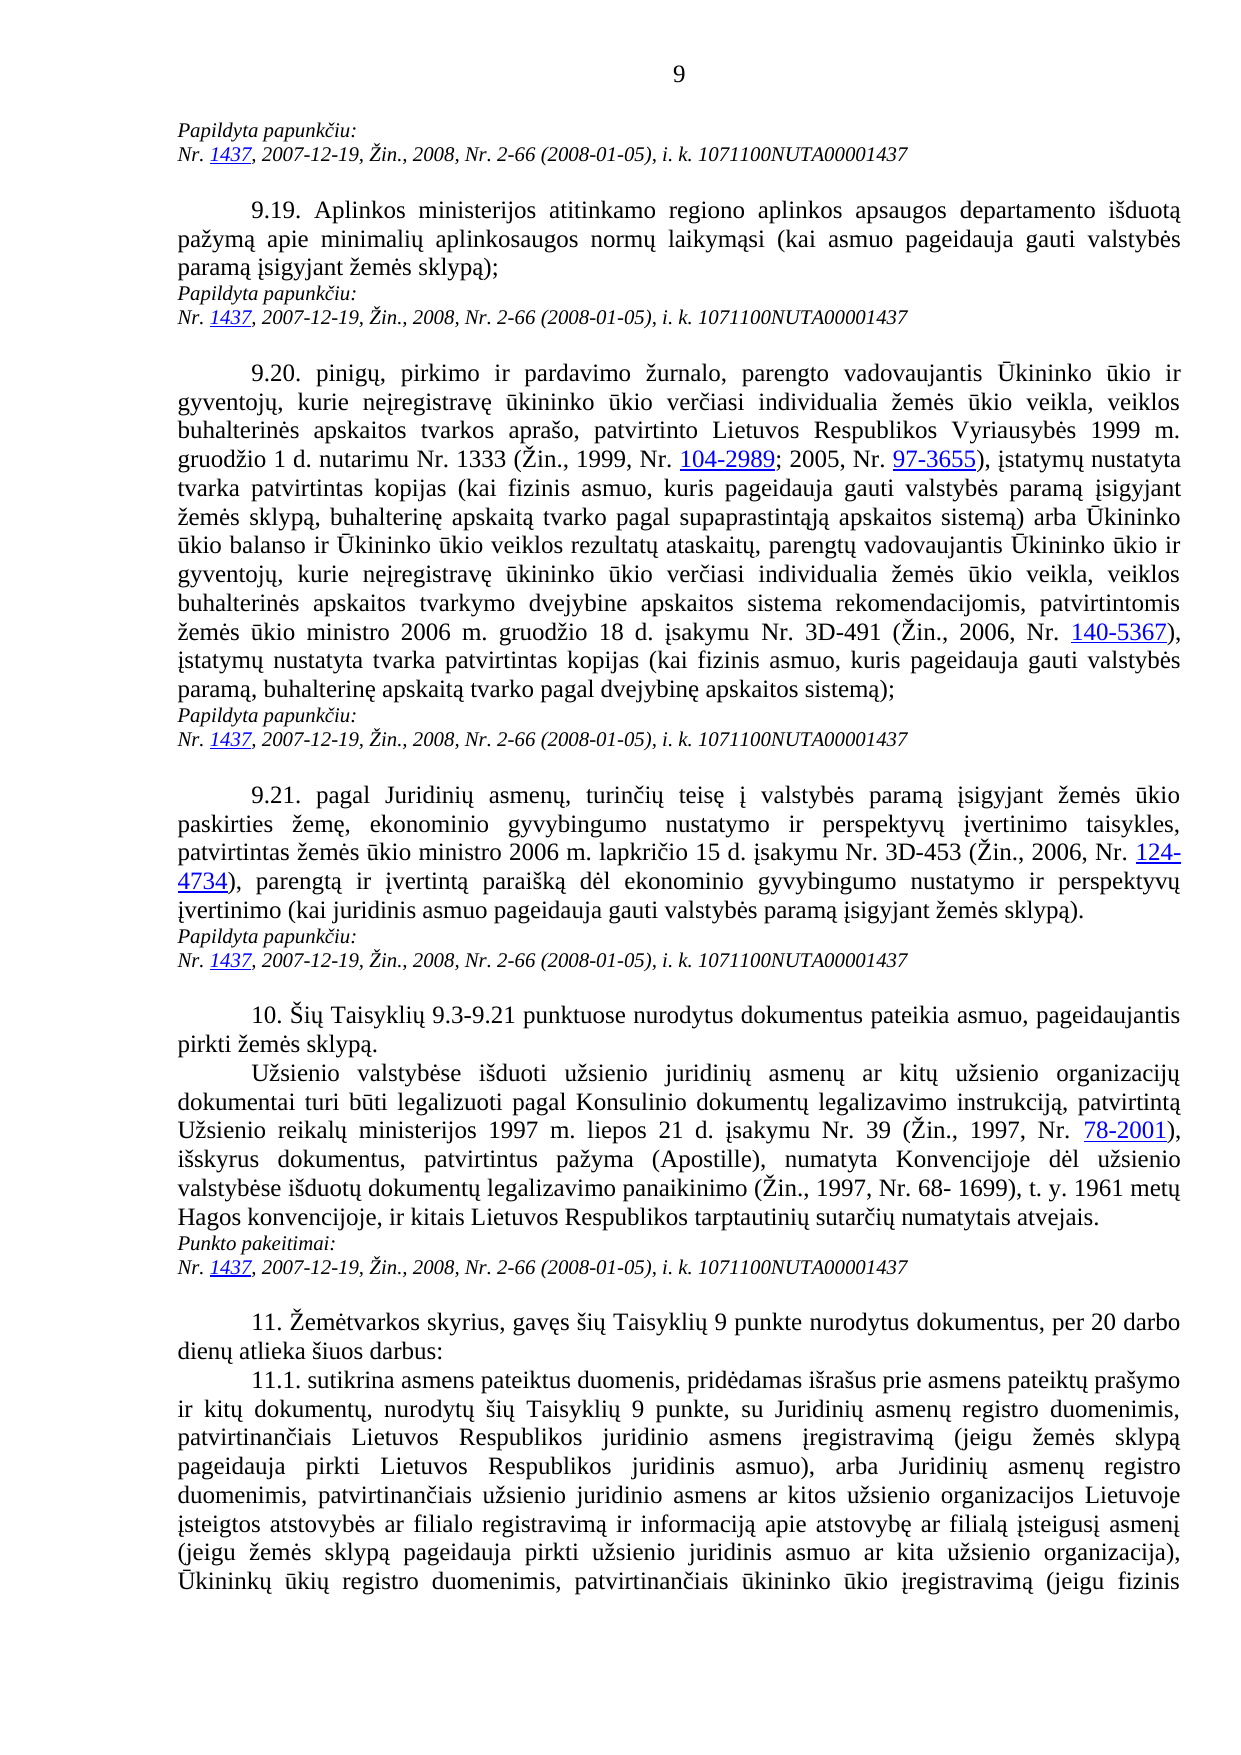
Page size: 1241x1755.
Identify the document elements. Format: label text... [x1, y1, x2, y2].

text Punkto pakeitimai: [177, 1231, 1181, 1255]
text 9.21. pagal Juridinių asmenų, turinčių teisę į valstybės paramą įsigyjant žemės ūkio paskirties žemę, ekonominio gyvybingumo nustatymo ir perspektyvų įvertinimo taisykles, patvirtintas žemės ūkio ministro 2006 m. lapkričio 15 d. įsakymu Nr. 3D-453 (Žin., 2006, Nr. 124-4734), parengtą ir įvertintą paraišką dėl ekonominio gyvybingumo nustatymo ir perspektyvų įvertinimo (kai juridinis asmuo pageidauja gauti valstybės paramą įsigyjant žemės sklypą). [177, 780, 1181, 924]
text Papildyta papunkčiu: [177, 118, 1181, 142]
text 11.1. sutikrina asmens pateiktus duomenis, pridėdamas išrašus prie asmens pateiktų prašymo ir kitų dokumentų, nurodytų šių Taisyklių 9 punkte, su Juridinių asmenų registro duomenimis, patvirtinančiais Lietuvos Respublikos juridinio asmens įregistravimą (jeigu žemės sklypą pageidauja pirkti Lietuvos Respublikos juridinis asmuo), arba Juridinių asmenų registro duomenimis, patvirtinančiais užsienio juridinio asmens ar kitos užsienio organizacijos Lietuvoje įsteigtos atstovybės ar filialo registravimą ir informaciją apie atstovybę ar filialą įsteigusį asmenį (jeigu žemės sklypą pageidauja pirkti užsienio juridinis asmuo ar kita užsienio organizacija), Ūkininkų ūkių registro duomenimis, patvirtinančiais ūkininko ūkio įregistravimą (jeigu fizinis [177, 1365, 1181, 1595]
text 10. Šių Taisyklių 9.3-9.21 punktuose nurodytus dokumentus pateikia asmuo, pageidaujantis pirkti žemės sklypą. [177, 1001, 1181, 1058]
text Nr. 1437, 2007-12-19, Žin., 2008, Nr. 2-66 (2008-01-05), i. k. 1071100NUTA00001437 [177, 305, 1181, 329]
text Nr. 1437, 2007-12-19, Žin., 2008, Nr. 2-66 (2008-01-05), i. k. 1071100NUTA00001437 [177, 1255, 1181, 1279]
text 9.20. pinigų, pirkimo ir pardavimo žurnalo, parengto vadovaujantis Ūkininko ūkio ir gyventojų, kurie neįregistravę ūkininko ūkio verčiasi individualia žemės ūkio veikla, veiklos buhalterinės apskaitos tvarkos aprašo, patvirtinto Lietuvos Respublikos Vyriausybės 1999 m. gruodžio 1 d. nutarimu Nr. 1333 (Žin., 1999, Nr. 104-2989; 2005, Nr. 97-3655), įstatymų nustatyta tvarka patvirtintas kopijas (kai fizinis asmuo, kuris pageidauja gauti valstybės paramą įsigyjant žemės sklypą, buhalterinę apskaitą tvarko pagal supaprastintąją apskaitos sistemą) arba Ūkininko ūkio balanso ir Ūkininko ūkio veiklos rezultatų ataskaitų, parengtų vadovaujantis Ūkininko ūkio ir gyventojų, kurie neįregistravę ūkininko ūkio verčiasi individualia žemės ūkio veikla, veiklos buhalterinės apskaitos tvarkymo dvejybine apskaitos sistema rekomendacijomis, patvirtintomis žemės ūkio ministro 2006 m. gruodžio 18 d. įsakymu Nr. 3D-491 (Žin., 2006, Nr. 140-5367), įstatymų nustatyta tvarka patvirtintas kopijas (kai fizinis asmuo, kuris pageidauja gauti valstybės paramą, buhalterinę apskaitą tvarko pagal dvejybinę apskaitos sistemą); [177, 358, 1181, 703]
text 11. Žemėtvarkos skyrius, gavęs šių Taisyklių 9 punkte nurodytus dokumentus, per 20 darbo dienų atlieka šiuos darbus: [177, 1307, 1181, 1365]
text Nr. 1437, 2007-12-19, Žin., 2008, Nr. 2-66 (2008-01-05), i. k. 1071100NUTA00001437 [177, 727, 1181, 751]
text Nr. 1437, 2007-12-19, Žin., 2008, Nr. 2-66 (2008-01-05), i. k. 1071100NUTA00001437 [177, 948, 1181, 972]
text Papildyta papunkčiu: [177, 703, 1181, 727]
text Papildyta papunkčiu: [177, 281, 1181, 305]
text 9.19. Aplinkos ministerijos atitinkamo regiono aplinkos apsaugos departamento išduotą pažymą apie minimalių aplinkosaugos normų laikymąsi (kai asmuo pageidauja gauti valstybės paramą įsigyjant žemės sklypą); [177, 195, 1181, 281]
text Papildyta papunkčiu: [177, 924, 1181, 948]
text Užsienio valstybėse išduoti užsienio juridinių asmenų ar kitų užsienio organizacijų dokumentai turi būti legalizuoti pagal Konsulinio dokumentų legalizavimo instrukciją, patvirtintą Užsienio reikalų ministerijos 1997 m. liepos 21 d. įsakymu Nr. 39 (Žin., 1997, Nr. 78-2001), išskyrus dokumentus, patvirtintus pažyma (Apostille), numatyta Konvencijoje dėl užsienio valstybėse išduotų dokumentų legalizavimo panaikinimo (Žin., 1997, Nr. 68- 1699), t. y. 1961 metų Hagos konvencijoje, ir kitais Lietuvos Respublikos tarptautinių sutarčių numatytais atvejais. [177, 1058, 1181, 1231]
text Nr. 1437, 2007-12-19, Žin., 2008, Nr. 2-66 (2008-01-05), i. k. 1071100NUTA00001437 [177, 142, 1181, 166]
